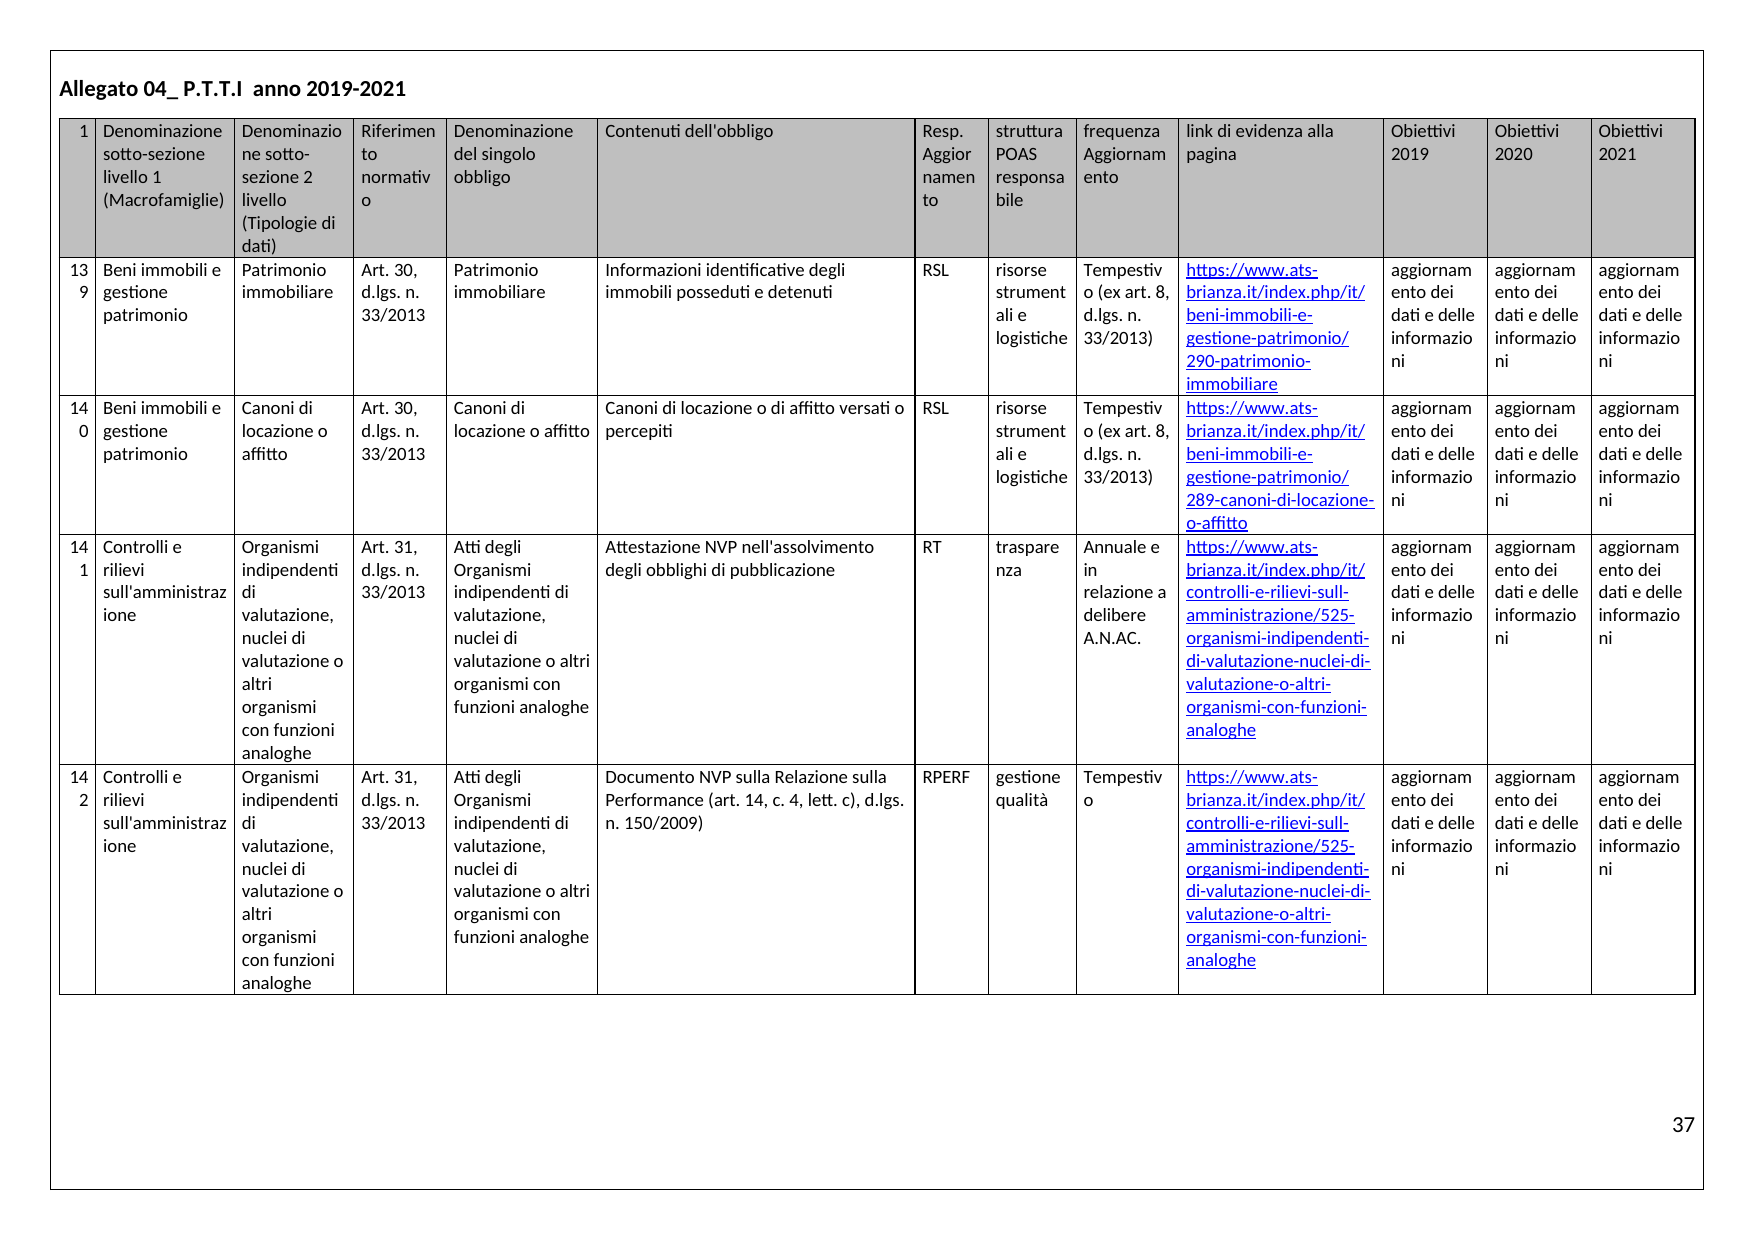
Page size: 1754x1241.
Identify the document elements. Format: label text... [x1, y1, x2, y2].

table_cell RPERF [916, 765, 988, 994]
table_cell Canoni di locazione o affitto [447, 396, 597, 534]
table_cell aggiornamento dei dati e delle informazioni [1384, 535, 1487, 764]
table_header Obiettivi 2020 [1488, 119, 1591, 257]
table_header link di evidenza alla pagina [1179, 119, 1383, 257]
table_cell Canoni di locazione o di affitto versati o percepiti [598, 396, 914, 534]
table_cell Documento NVP sulla Relazione sulla Performance (art. 14, c. 4, lett. c), d.lgs. n. 150/2009) [598, 765, 914, 994]
table_header Denominazione del singolo obbligo [447, 119, 597, 257]
table_header Denominazione sotto-sezione livello 1 (Macrofamiglie) [96, 119, 234, 257]
table_cell aggiornamento dei dati e delle informazioni [1592, 258, 1694, 395]
table_header 1 [60, 119, 95, 257]
table_cell Beni immobili e gestione patrimonio [96, 396, 234, 534]
table_cell aggiornamento dei dati e delle informazioni [1592, 765, 1694, 994]
table_cell Tempestivo (ex art. 8, d.lgs. n. 33/2013) [1077, 258, 1178, 395]
table_cell trasparenza [989, 535, 1076, 764]
table_cell Annuale e in relazione a delibere A.N.AC. [1077, 535, 1178, 764]
table_cell Beni immobili e gestione patrimonio [96, 258, 234, 395]
table_cell RSL [916, 258, 988, 395]
table_cell Patrimonio immobiliare [447, 258, 597, 395]
table_cell Organismi indipendenti di valutazione, nuclei di valutazione o altri organismi con funzioni analoghe [235, 535, 353, 764]
table_cell aggiornamento dei dati e delle informazioni [1488, 535, 1591, 764]
table_cell Canoni di locazione o affitto [235, 396, 353, 534]
table_cell Attestazione NVP nell'assolvimento degli obblighi di pubblicazione [598, 535, 914, 764]
table_cell https://www.ats-brianza.it/index.php/it/controlli-e-rilievi-sull-amministrazione/525-organismi-indipendenti-di-valutazione-nuclei-di-valutazione-o-altri-organismi-con-funzioni-analoghe [1179, 765, 1383, 994]
table_cell aggiornamento dei dati e delle informazioni [1384, 396, 1487, 534]
table_cell aggiornamento dei dati e delle informazioni [1384, 258, 1487, 395]
table_cell 141 [60, 535, 95, 764]
table_cell Organismi indipendenti di valutazione, nuclei di valutazione o altri organismi con funzioni analoghe [235, 765, 353, 994]
table_cell Art. 30, d.lgs. n. 33/2013 [354, 258, 446, 395]
table_header struttura POAS responsabile [989, 119, 1076, 257]
table_cell https://www.ats-brianza.it/index.php/it/beni-immobili-e-gestione-patrimonio/289-canoni-di-locazione-o-affitto [1179, 396, 1383, 534]
table_cell aggiornamento dei dati e delle informazioni [1488, 396, 1591, 534]
table_cell Controlli e rilievi sull'amministrazione [96, 535, 234, 764]
table_cell Tempestivo [1077, 765, 1178, 994]
table_header Resp. Aggiornamento [916, 119, 988, 257]
table_cell aggiornamento dei dati e delle informazioni [1592, 535, 1694, 764]
table_header frequenza Aggiornamento [1077, 119, 1178, 257]
table_header Riferimento normativo [354, 119, 446, 257]
table_cell Atti degli Organismi indipendenti di valutazione, nuclei di valutazione o altri organismi con funzioni analoghe [447, 765, 597, 994]
table_cell aggiornamento dei dati e delle informazioni [1488, 765, 1591, 994]
table_cell aggiornamento dei dati e delle informazioni [1488, 258, 1591, 395]
table_cell RSL [916, 396, 988, 534]
table_header Obiettivi 2019 [1384, 119, 1487, 257]
table_cell 142 [60, 765, 95, 994]
table_cell Patrimonio immobiliare [235, 258, 353, 395]
table_header Contenuti dell'obbligo [598, 119, 914, 257]
table_cell 140 [60, 396, 95, 534]
table_cell gestione qualità [989, 765, 1076, 994]
table_cell https://www.ats-brianza.it/index.php/it/controlli-e-rilievi-sull-amministrazione/525-organismi-indipendenti-di-valutazione-nuclei-di-valutazione-o-altri-organismi-con-funzioni-analoghe [1179, 535, 1383, 764]
table_cell Art. 30, d.lgs. n. 33/2013 [354, 396, 446, 534]
table_cell Tempestivo (ex art. 8, d.lgs. n. 33/2013) [1077, 396, 1178, 534]
table_header Denominazione sotto-sezione 2 livello (Tipologie di dati) [235, 119, 353, 257]
table_cell Controlli e rilievi sull'amministrazione [96, 765, 234, 994]
table_cell Atti degli Organismi indipendenti di valutazione, nuclei di valutazione o altri organismi con funzioni analoghe [447, 535, 597, 764]
table_cell 139 [60, 258, 95, 395]
table_cell RT [916, 535, 988, 764]
table_cell aggiornamento dei dati e delle informazioni [1592, 396, 1694, 534]
table_cell risorse strumentali e logistiche [989, 258, 1076, 395]
table_cell aggiornamento dei dati e delle informazioni [1384, 765, 1487, 994]
table_cell Art. 31, d.lgs. n. 33/2013 [354, 535, 446, 764]
table_cell Art. 31, d.lgs. n. 33/2013 [354, 765, 446, 994]
table_cell https://www.ats-brianza.it/index.php/it/beni-immobili-e-gestione-patrimonio/290-patrimonio-immobiliare [1179, 258, 1383, 395]
table_cell risorse strumentali e logistiche [989, 396, 1076, 534]
table_cell Informazioni identificative degli immobili posseduti e detenuti [598, 258, 914, 395]
table_header Obiettivi 2021 [1592, 119, 1694, 257]
